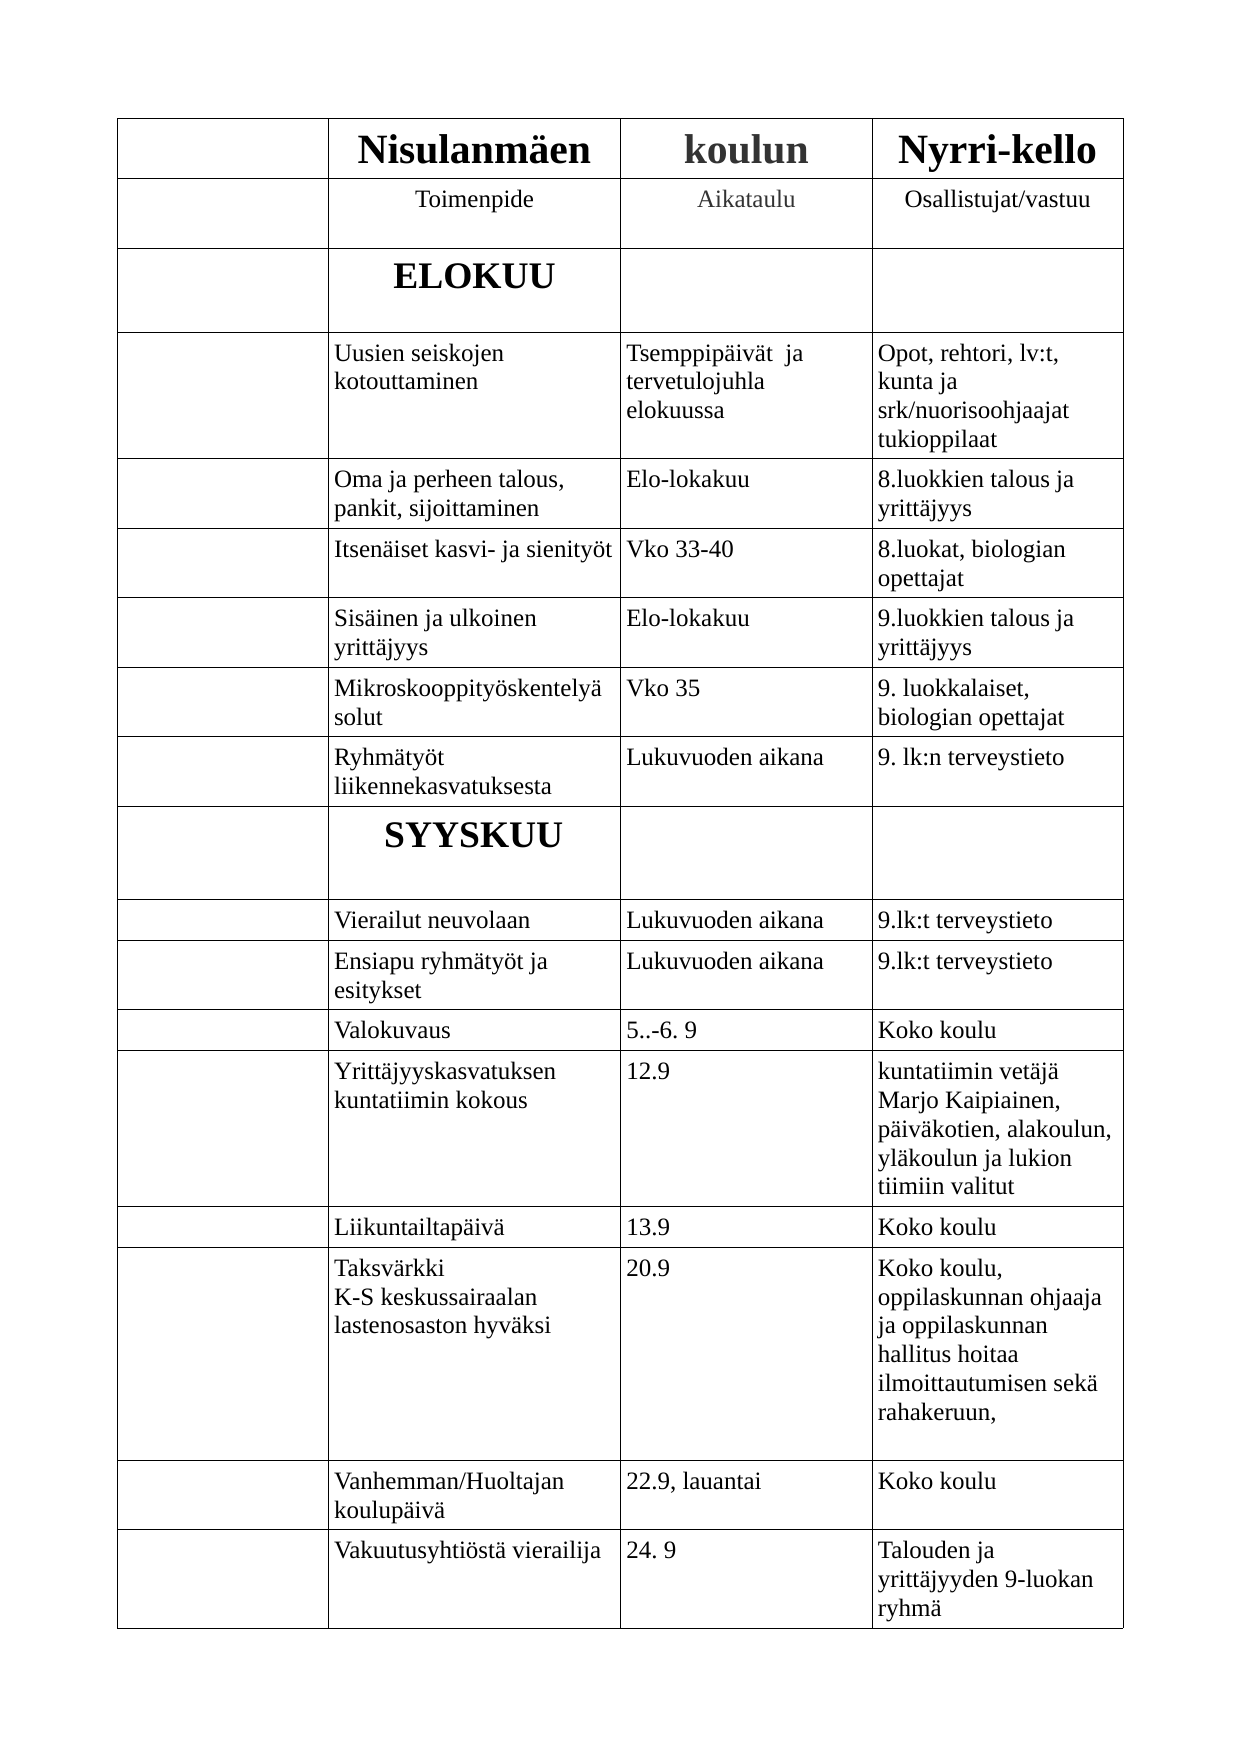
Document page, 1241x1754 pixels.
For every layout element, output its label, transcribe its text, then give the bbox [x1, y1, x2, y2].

table_cell Opot, rehtori, lv:t, kunta ja srk/nuorisoohjaajat tukioppilaat [873, 333, 1123, 458]
table_cell [118, 807, 328, 899]
table_cell 12.9 [621, 1051, 872, 1206]
table_cell Itsenäiset kasvi- ja sienityöt [329, 529, 620, 597]
table_cell 9.lk:t terveystieto [873, 941, 1123, 1009]
table_cell Aikataulu [621, 179, 872, 247]
table_cell Vakuutusyhtiöstä vierailija [329, 1530, 620, 1627]
table_cell [118, 459, 328, 528]
table_header Nyrri-kello [873, 119, 1123, 178]
table_cell [118, 1010, 328, 1050]
table_cell Elo-lokakuu [621, 598, 872, 667]
table_cell Vierailut neuvolaan [329, 900, 620, 940]
table_cell Vko 35 [621, 668, 872, 736]
table_cell Lukuvuoden aikana [621, 737, 872, 806]
table_cell Vanhemman/Huoltajan koulupäivä [329, 1461, 620, 1529]
table_cell 22.9, lauantai [621, 1461, 872, 1529]
table_cell Koko koulu [873, 1461, 1123, 1529]
table_cell 9. lk:n terveystieto [873, 737, 1123, 806]
table_cell Sisäinen ja ulkoinen yrittäjyys [329, 598, 620, 667]
table_cell [873, 807, 1123, 899]
table_cell [118, 529, 328, 597]
table_cell kuntatiimin vetäjä Marjo Kaipiainen, päiväkotien, alakoulun, yläkoulun ja lukion tiimiin valitut [873, 1051, 1123, 1206]
table_cell Ensiapu ryhmätyöt ja esitykset [329, 941, 620, 1009]
table_cell [118, 900, 328, 940]
table_cell 8.luokat, biologian opettajat [873, 529, 1123, 597]
table_cell 13.9 [621, 1207, 872, 1247]
table_cell Taksvärkki K-S keskussairaalan lastenosaston hyväksi [329, 1248, 620, 1460]
table_header Nisulanmäen [329, 119, 620, 178]
table_cell Ryhmätyöt liikennekasvatuksesta [329, 737, 620, 806]
table_cell Koko koulu [873, 1207, 1123, 1247]
table_cell 9. luokkalaiset, biologian opettajat [873, 668, 1123, 736]
table_cell Yrittäjyyskasvatuksen kuntatiimin kokous [329, 1051, 620, 1206]
table_cell [621, 249, 872, 331]
table_cell [118, 1248, 328, 1460]
table_cell Toimenpide [329, 179, 620, 247]
table_cell SYYSKUU [329, 807, 620, 899]
table_cell Liikuntailtapäivä [329, 1207, 620, 1247]
table_cell [118, 941, 328, 1009]
table_header [118, 119, 328, 178]
table_cell [118, 1051, 328, 1206]
table_cell [873, 249, 1123, 331]
table_cell [118, 1530, 328, 1627]
table_cell 9.lk:t terveystieto [873, 900, 1123, 940]
table_cell [118, 668, 328, 736]
table_cell Lukuvuoden aikana [621, 941, 872, 1009]
table_cell 8.luokkien talous ja yrittäjyys [873, 459, 1123, 528]
table_cell [118, 1461, 328, 1529]
table_cell Valokuvaus [329, 1010, 620, 1050]
table_cell 5..-6. 9 [621, 1010, 872, 1050]
table_cell Vko 33-40 [621, 529, 872, 597]
table_cell Tsemppipäivät ja tervetulojuhla elokuussa [621, 333, 872, 458]
table_cell [621, 807, 872, 899]
table_cell Koko koulu [873, 1010, 1123, 1050]
table_cell 24. 9 [621, 1530, 872, 1627]
table_cell [118, 1207, 328, 1247]
table_cell Koko koulu, oppilaskunnan ohjaaja ja oppilaskunnan hallitus hoitaa ilmoittautumisen sekä rahakeruun, [873, 1248, 1123, 1460]
table_cell [118, 598, 328, 667]
table_cell Mikroskooppityöskentelyä solut [329, 668, 620, 736]
table_cell Talouden ja yrittäjyyden 9-luokan ryhmä [873, 1530, 1123, 1627]
table_header koulun [621, 119, 872, 178]
table_cell [118, 249, 328, 331]
table_cell Osallistujat/vastuu [873, 179, 1123, 247]
table_cell Lukuvuoden aikana [621, 900, 872, 940]
table_cell Elo-lokakuu [621, 459, 872, 528]
table_cell Oma ja perheen talous, pankit, sijoittaminen [329, 459, 620, 528]
table_cell [118, 737, 328, 806]
table_cell Uusien seiskojen kotouttaminen [329, 333, 620, 458]
table_cell [118, 333, 328, 458]
table_cell 9.luokkien talous ja yrittäjyys [873, 598, 1123, 667]
table_cell 20.9 [621, 1248, 872, 1460]
table_cell P [118, 179, 328, 247]
table_cell ELOKUU [329, 249, 620, 331]
